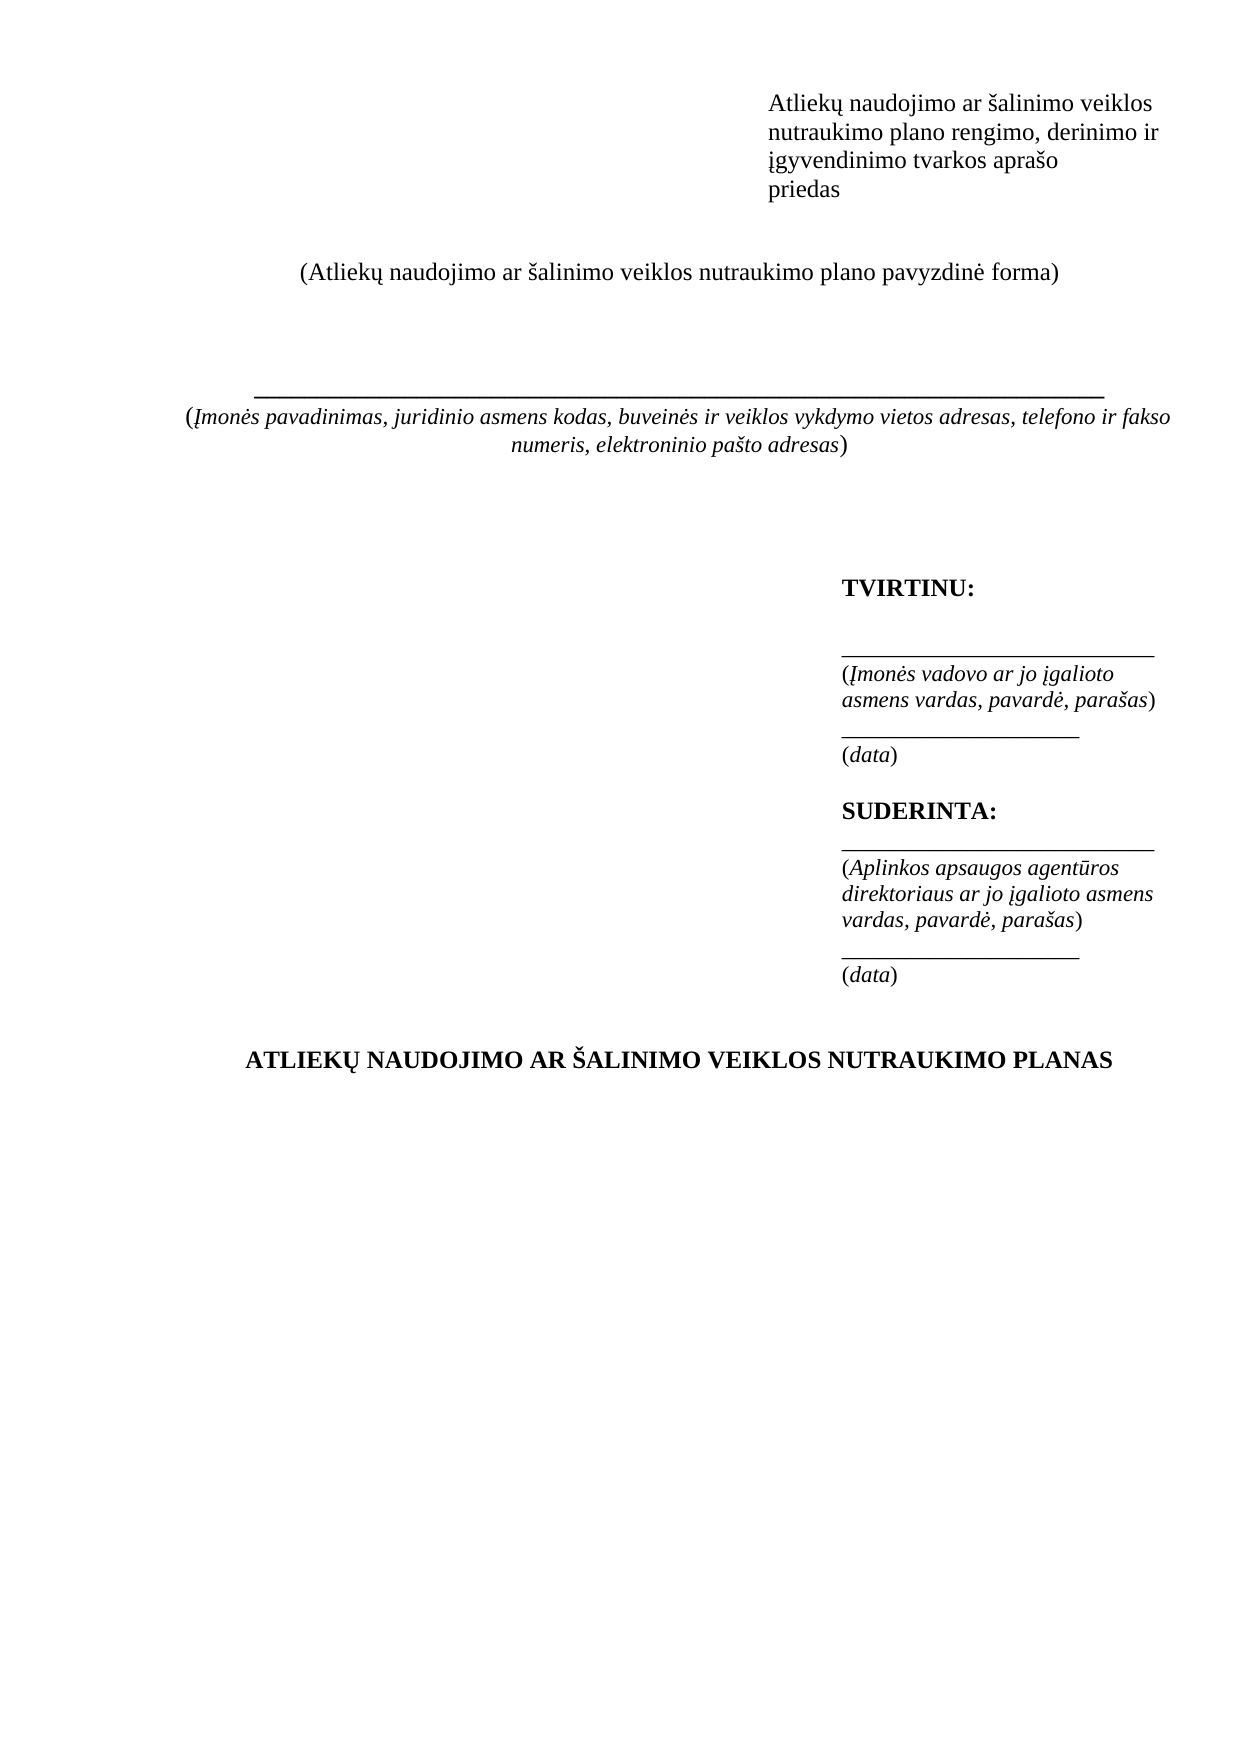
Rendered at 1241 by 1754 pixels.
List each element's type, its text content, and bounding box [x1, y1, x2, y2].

text ATLIEKŲ NAUDOJIMO AR ŠALINIMO VEIKLOS NUTRAUKIMO PLANAS [177, 1045, 1181, 1074]
text ___________________ [842, 712, 1181, 741]
text (Įmonės pavadinimas, juridinio asmens kodas, buveinės ir veiklos vykdymo vietos adresas, telefono ir fakso numeris, elektroninio pašto adresas) [177, 401, 1181, 458]
text TVIRTINU: [842, 573, 1181, 602]
text (Atliekų naudojimo ar šalinimo veiklos nutraukimo plano pavyzdinė forma) [177, 257, 1181, 286]
text Atliekų naudojimo ar šalinimo veiklos nutraukimo plano rengimo, derinimo ir įgyvendinimo tvarkos aprašo [768, 88, 1181, 174]
text _________________________ [842, 825, 1181, 854]
text ___________________ [842, 933, 1181, 961]
text (Aplinkos apsaugos agentūros direktoriaus ar jo įgalioto asmens vardas, pavardė, parašas) [842, 854, 1181, 933]
text priedas [768, 174, 1181, 203]
text (Įmonės vadovo ar jo įgalioto asmens vardas, pavardė, parašas) [842, 659, 1181, 712]
text _________________________ [842, 631, 1181, 659]
text (data) [842, 961, 1181, 988]
text ____________________________________________________________________ [177, 372, 1181, 401]
text SUDERINTA: [177, 796, 1181, 825]
text (data) [842, 741, 1181, 767]
